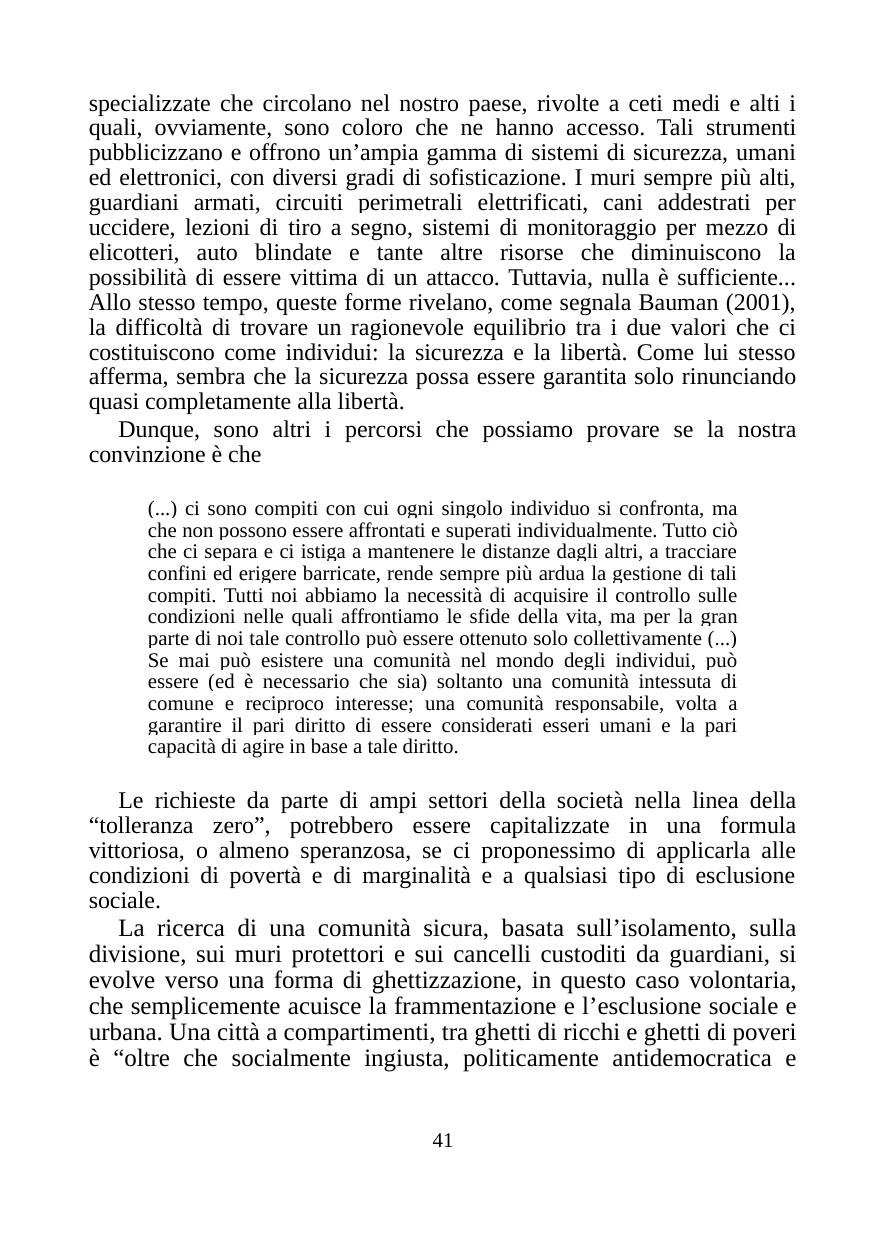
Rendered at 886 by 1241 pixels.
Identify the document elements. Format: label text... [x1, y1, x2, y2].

text (...) ci sono compiti con cui ogni singolo individuo si confronta, ma che non possono essere affrontati e superati individualmente. Tutto ciò che ci separa e ci istiga a mantenere le distanze dagli altri, a tracciare confini ed erigere barricate, rende sempre più ardua la gestione di tali compiti. Tutti noi abbiamo la necessità di acquisire il controllo sulle condizioni nelle quali affrontiamo le sfide della vita, ma per la gran parte di noi tale controllo può essere ottenuto solo collettivamente (...) Se mai può esistere una comunità nel mondo degli individui, può essere (ed è necessario che sia) soltanto una comunità intessuta di comune e reciproco interesse; una comunità responsabile, volta a garantire il pari diritto di essere considerati esseri umani e la pari capacità di agire in base a tale diritto. [148, 496, 738, 758]
text Dunque, sono altri i percorsi che possiamo provare se la nostra convinzione è che [88, 415, 797, 467]
text La ricerca di una comunità sicura, basata sull’isolamento, sulla divisione, sui muri protettori e sui cancelli custoditi da guardiani, si evolve verso una forma di ghettizzazione, in questo caso volontaria, che semplicemente acuisce la frammentazione e l’esclusione sociale e urbana. Una città a compartimenti, tra ghetti di ricchi e ghetti di poveri è “oltre che socialmente ingiusta, politicamente antidemocratica e [88, 913, 797, 1072]
text specializzate che circolano nel nostro paese, rivolte a ceti medi e alti i quali, ovviamente, sono coloro che ne hanno accesso. Tali strumenti pubblicizzano e offrono un’ampia gamma di sistemi di sicurezza, umani ed elettronici, con diversi gradi di sofisticazione. I muri sempre più alti, guardiani armati, circuiti perimetrali elettrificati, cani addestrati per uccidere, lezioni di tiro a segno, sistemi di monitoraggio per mezzo di elicotteri, auto blindate e tante altre risorse che diminuiscono la possibilità di essere vittima di un attacco. Tuttavia, nulla è sufficiente... Allo stesso tempo, queste forme rivelano, come segnala Bauman (2001), la difficoltà di trovare un ragionevole equilibrio tra i due valori che ci costituiscono come individui: la sicurezza e la libertà. Come lui stesso afferma, sembra che la sicurezza possa essere garantita solo rinunciando quasi completamente alla libertà. [88, 88, 797, 415]
text Le richieste da parte di ampi settori della società nella linea della “tolleranza zero”, potrebbero essere capitalizzate in una formula vittoriosa, o almeno speranzosa, se ci proponessimo di applicarla alle condizioni di povertà e di marginalità e a qualsiasi tipo di esclusione sociale. [88, 786, 797, 913]
